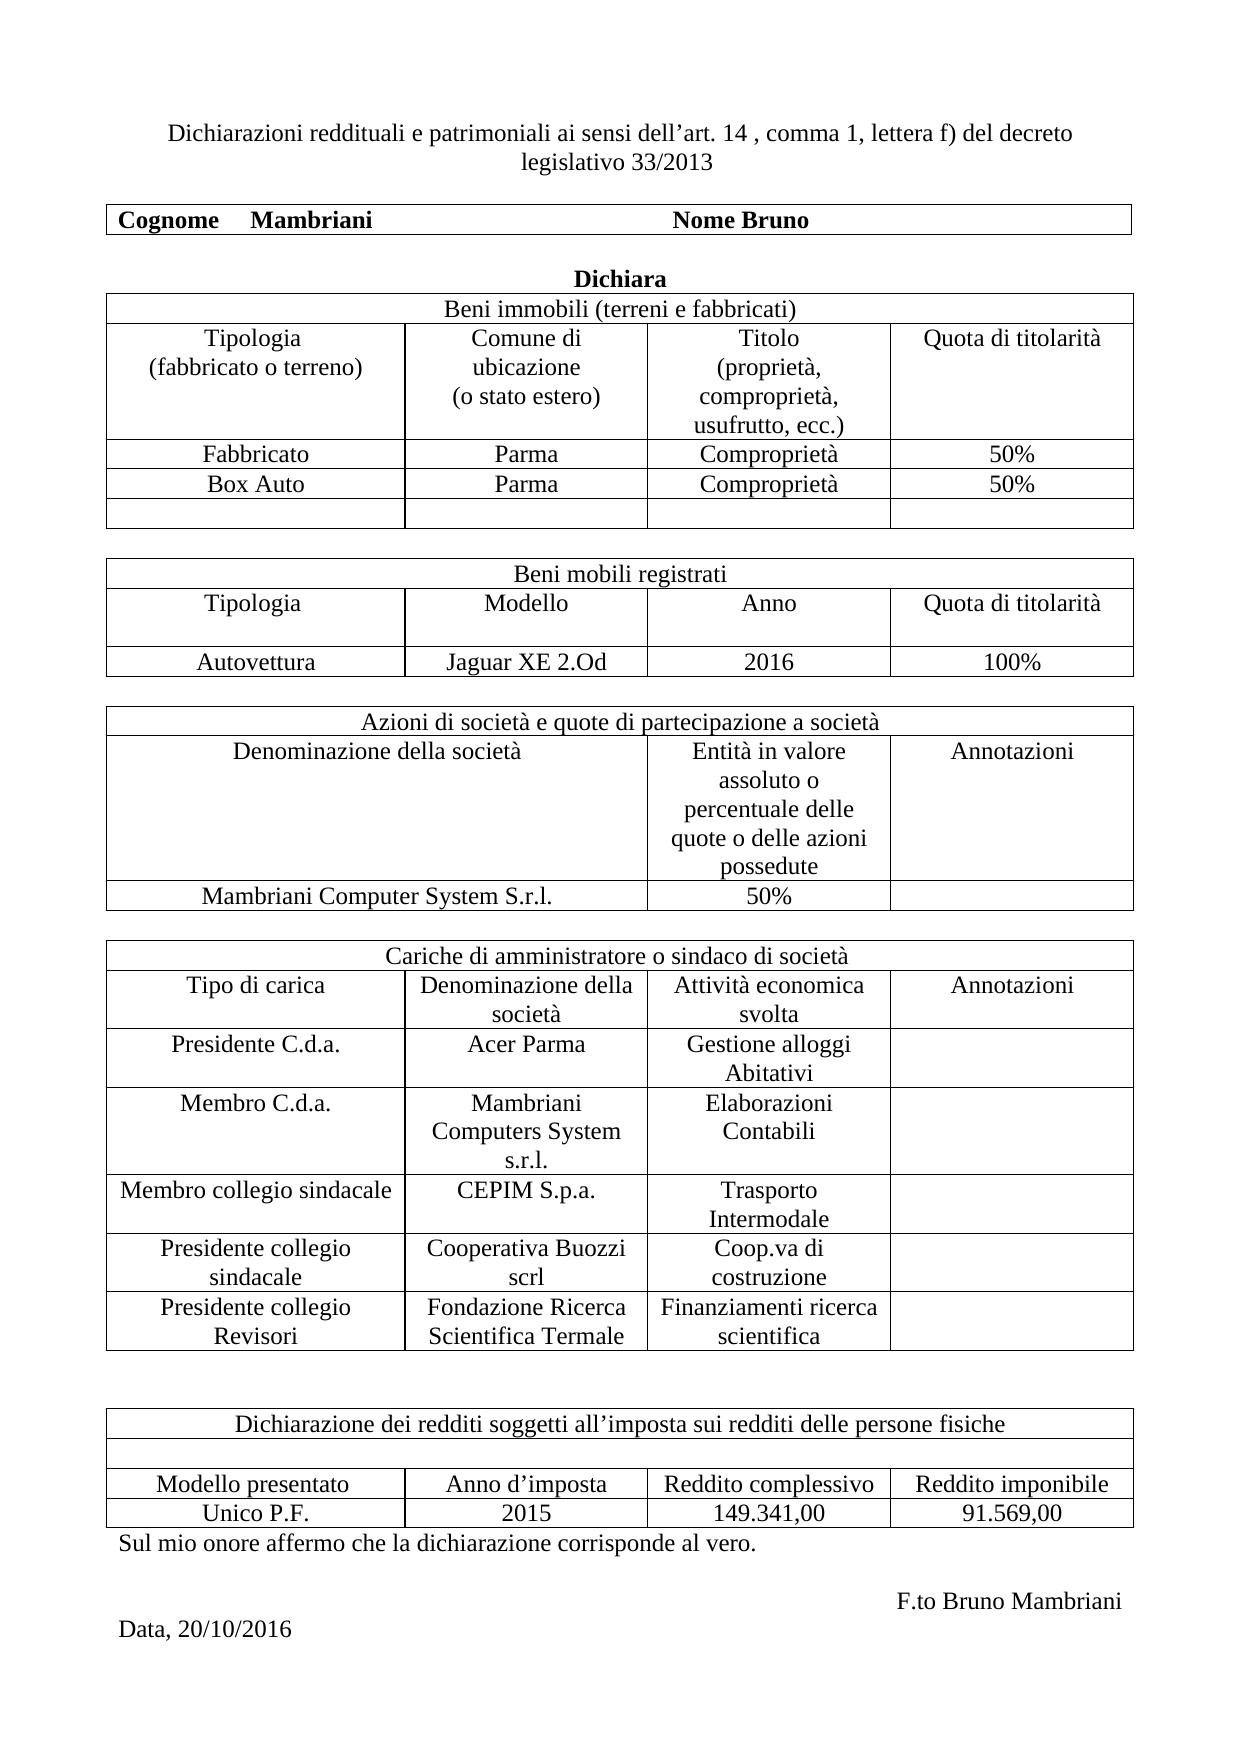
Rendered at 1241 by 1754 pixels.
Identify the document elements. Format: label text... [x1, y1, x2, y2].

table_cell Fondazione Ricerca Scientifica Termale [406, 1292, 647, 1349]
table_cell Tipologia (fabbricato o terreno) [107, 324, 404, 438]
table_cell Mambriani Computers System s.r.l. [406, 1088, 647, 1174]
table_cell Modello presentato [107, 1469, 404, 1497]
table_cell [891, 499, 1133, 528]
table_cell Box Auto [107, 469, 404, 498]
table_cell 2015 [406, 1499, 647, 1527]
table_header Beni mobili registrati [107, 559, 1133, 587]
table_header Dichiarazione dei redditi soggetti all’imposta sui redditi delle persone fisiche [107, 1409, 1133, 1438]
text Data, 20/10/2016 [118, 1614, 1122, 1643]
table_cell [107, 499, 404, 528]
table_cell 100% [891, 647, 1133, 676]
table_cell [891, 1175, 1133, 1232]
table_cell 2016 [648, 647, 890, 676]
table_cell Finanziamenti ricerca scientifica [648, 1292, 890, 1349]
table_cell Unico P.F. [107, 1499, 404, 1527]
table_cell Comproprietà [648, 469, 890, 498]
table_cell CEPIM S.p.a. [406, 1175, 647, 1232]
table_cell 50% [648, 881, 890, 910]
table_cell [406, 499, 647, 528]
table_cell Denominazione della società [107, 736, 647, 880]
table_header Cognome Mambriani Nome Bruno [107, 205, 1131, 234]
table_cell Denominazione della società [406, 971, 647, 1028]
table_cell Membro collegio sindacale [107, 1175, 404, 1232]
table_cell Jaguar XE 2.Od [406, 647, 647, 676]
table_cell Presidente collegio Revisori [107, 1292, 404, 1349]
table_cell Comune di ubicazione (o stato estero) [406, 324, 647, 438]
table_header Azioni di società e quote di partecipazione a società [107, 707, 1133, 735]
table_cell Attività economica svolta [648, 971, 890, 1028]
table_cell Anno [648, 589, 890, 646]
table_cell 50% [891, 469, 1133, 498]
table_cell Quota di titolarità [891, 324, 1133, 438]
table_cell Membro C.d.a. [107, 1088, 404, 1174]
table_cell Titolo (proprietà, comproprietà, usufrutto, ecc.) [648, 324, 890, 438]
table_cell Reddito complessivo [648, 1469, 890, 1497]
table_cell Modello [406, 589, 647, 646]
text Dichiara [118, 264, 1122, 293]
table_cell Cooperativa Buozzi scrl [406, 1234, 647, 1291]
table_cell Gestione alloggi Abitativi [648, 1029, 890, 1087]
table_cell Comproprietà [648, 440, 890, 468]
table_cell Entità in valore assoluto o percentuale delle quote o delle azioni possedute [648, 736, 890, 880]
table_cell Annotazioni [891, 971, 1133, 1028]
table_cell [891, 1029, 1133, 1087]
table_cell Presidente C.d.a. [107, 1029, 404, 1087]
table_cell Acer Parma [406, 1029, 647, 1087]
text F.to Bruno Mambriani [118, 1586, 1122, 1614]
table_cell [891, 881, 1133, 910]
table_cell Anno d’imposta [406, 1469, 647, 1497]
text Dichiarazioni reddituali e patrimoniali ai sensi dell’art. 14 , comma 1, lettera f) del decreto legislativo 33/2013 [118, 118, 1122, 176]
table_cell Fabbricato [107, 440, 404, 468]
table_cell Trasporto Intermodale [648, 1175, 890, 1232]
table_cell Parma [406, 469, 647, 498]
table_cell Coop.va di costruzione [648, 1234, 890, 1291]
table_header Beni immobili (terreni e fabbricati) [107, 294, 1133, 322]
table_header Cariche di amministratore o sindaco di società [107, 941, 1133, 969]
table_cell 91.569,00 [891, 1499, 1133, 1527]
table_cell [891, 1292, 1133, 1349]
table_cell Tipo di carica [107, 971, 404, 1028]
table_cell Elaborazioni Contabili [648, 1088, 890, 1174]
table_cell Annotazioni [891, 736, 1133, 880]
table_cell [891, 1234, 1133, 1291]
table_cell Presidente collegio sindacale [107, 1234, 404, 1291]
table_cell Autovettura [107, 647, 404, 676]
table_cell Quota di titolarità [891, 589, 1133, 646]
table_cell Reddito imponibile [891, 1469, 1133, 1497]
table_cell Parma [406, 440, 647, 468]
table_cell [891, 1088, 1133, 1174]
table_cell 149.341,00 [648, 1499, 890, 1527]
table_cell [107, 1439, 1133, 1468]
table_cell 50% [891, 440, 1133, 468]
text Sul mio onore affermo che la dichiarazione corrisponde al vero. [118, 1528, 1122, 1557]
table_cell [648, 499, 890, 528]
table_cell Tipologia [107, 589, 404, 646]
table_cell Mambriani Computer System S.r.l. [107, 881, 647, 910]
